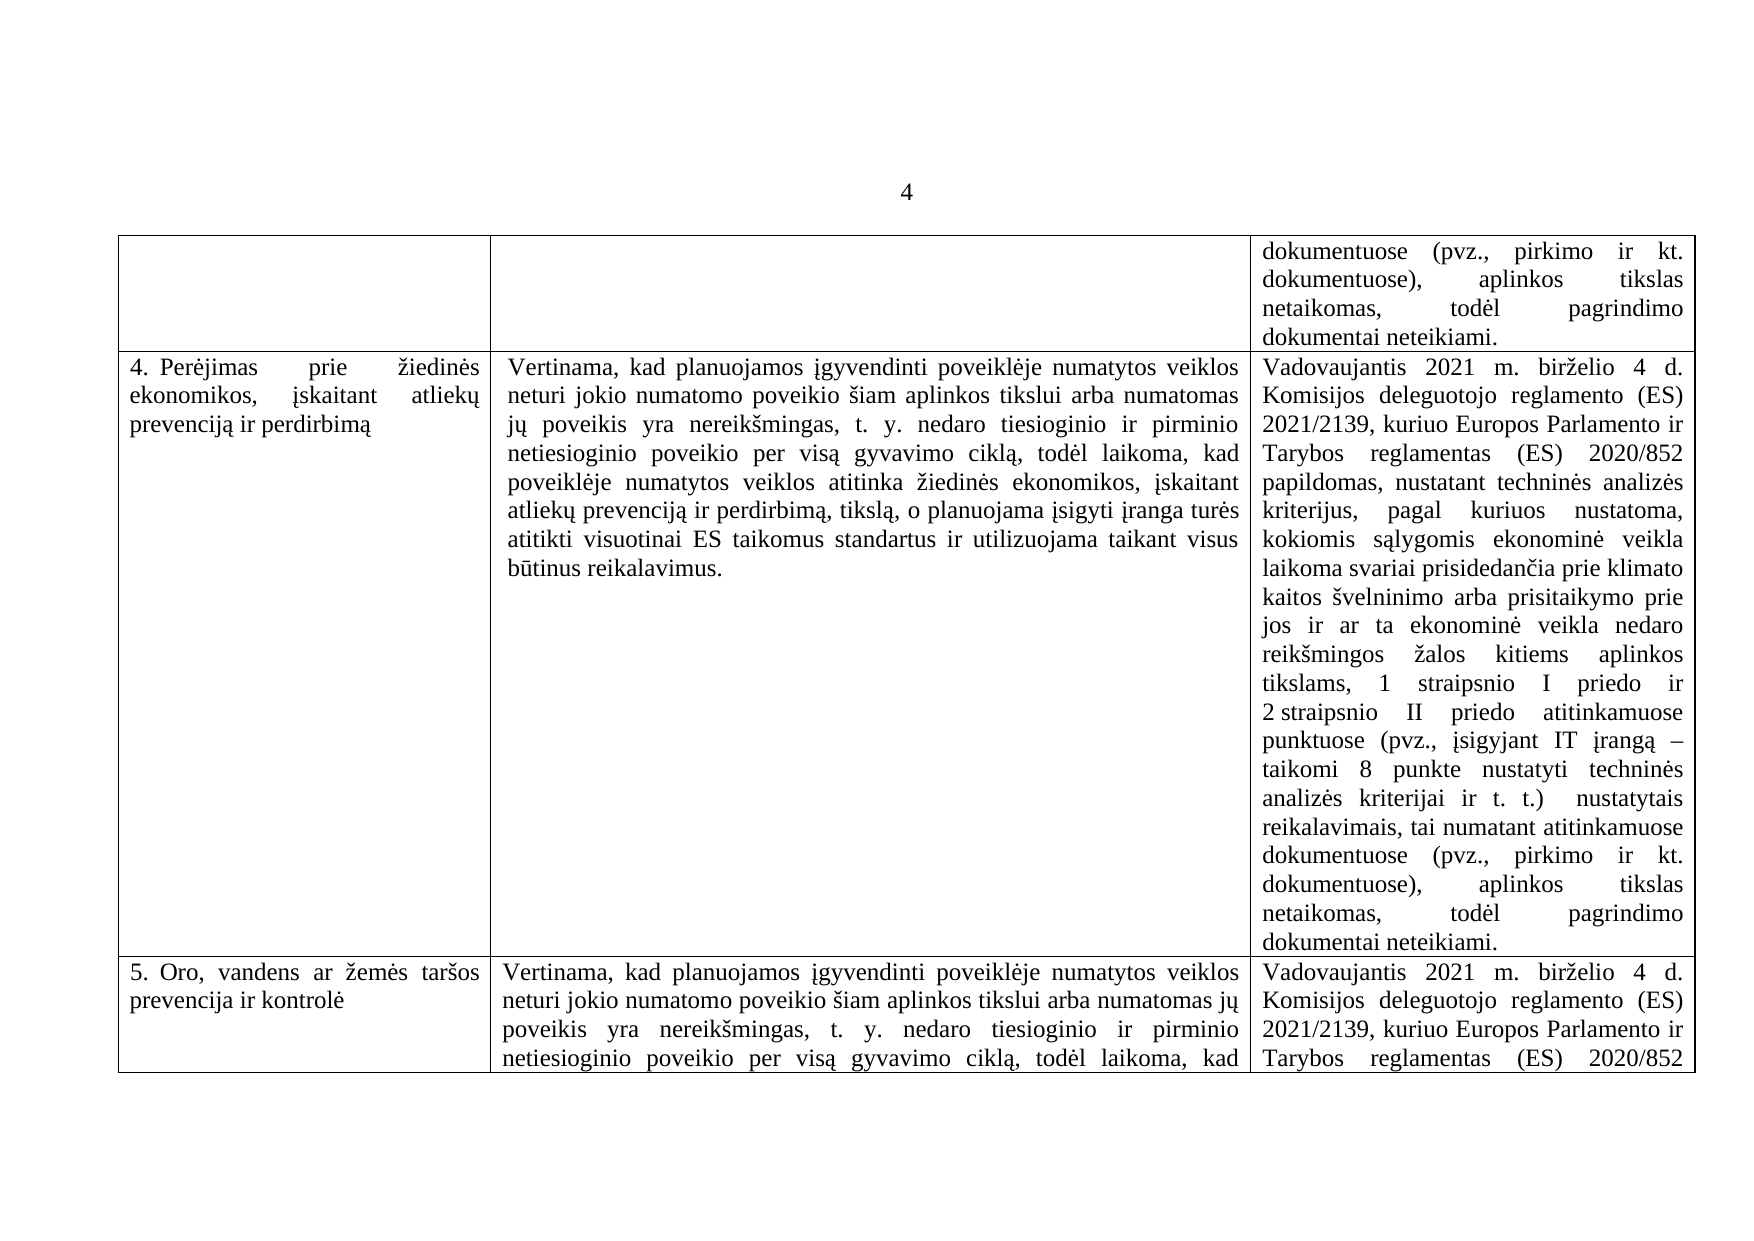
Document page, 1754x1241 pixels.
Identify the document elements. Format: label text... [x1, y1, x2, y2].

table_cell [491, 236, 1250, 351]
table_cell [119, 236, 490, 351]
table_cell dokumentuose (pvz., pirkimo ir kt. dokumentuose), aplinkos tikslas netaikomas, todėl pagrindimo dokumentai neteikiami. [1251, 236, 1694, 351]
table_cell 5. Oro, vandens ar žemės taršos prevencija ir kontrolė [119, 957, 490, 1072]
table_cell Vadovaujantis 2021 m. birželio 4 d. Komisijos deleguotojo reglamento (ES) 2021/2139, kuriuo Europos Parlamento ir Tarybos reglamentas (ES) 2020/852 papildomas, nustatant techninės analizės kriterijus, pagal kuriuos nustatoma, kokiomis sąlygomis ekonominė veikla laikoma svariai prisidedančia prie klimato kaitos švelninimo arba prisitaikymo prie jos ir ar ta ekonominė veikla nedaro reikšmingos žalos kitiems aplinkos tikslams, 1 straipsnio I priedo ir 2 straipsnio II priedo atitinkamuose punktuose (pvz., įsigyjant IT įrangą – taikomi 8 punkte nustatyti techninės analizės kriterijai ir t. t.) nustatytais reikalavimais, tai numatant atitinkamuose dokumentuose (pvz., pirkimo ir kt. dokumentuose), aplinkos tikslas netaikomas, todėl pagrindimo dokumentai neteikiami. [1251, 352, 1694, 956]
table_cell Vadovaujantis 2021 m. birželio 4 d. Komisijos deleguotojo reglamento (ES) 2021/2139, kuriuo Europos Parlamento ir Tarybos reglamentas (ES) 2020/852 [1251, 957, 1694, 1072]
table_cell Vertinama, kad planuojamos įgyvendinti poveiklėje numatytos veiklos neturi jokio numatomo poveikio šiam aplinkos tikslui arba numatomas jų poveikis yra nereikšmingas, t. y. nedaro tiesioginio ir pirminio netiesioginio poveikio per visą gyvavimo ciklą, todėl laikoma, kad [491, 957, 1250, 1072]
table_cell 4. Perėjimas prie žiedinės ekonomikos, įskaitant atliekų prevenciją ir perdirbimą [119, 352, 490, 956]
table_cell Vertinama, kad planuojamos įgyvendinti poveiklėje numatytos veiklos neturi jokio numatomo poveikio šiam aplinkos tikslui arba numatomas jų poveikis yra nereikšmingas, t. y. nedaro tiesioginio ir pirminio netiesioginio poveikio per visą gyvavimo ciklą, todėl laikoma, kad poveiklėje numatytos veiklos atitinka žiedinės ekonomikos, įskaitant atliekų prevenciją ir perdirbimą, tikslą, o planuojama įsigyti įranga turės atitikti visuotinai ES taikomus standartus ir utilizuojama taikant visus būtinus reikalavimus. [491, 352, 1250, 956]
